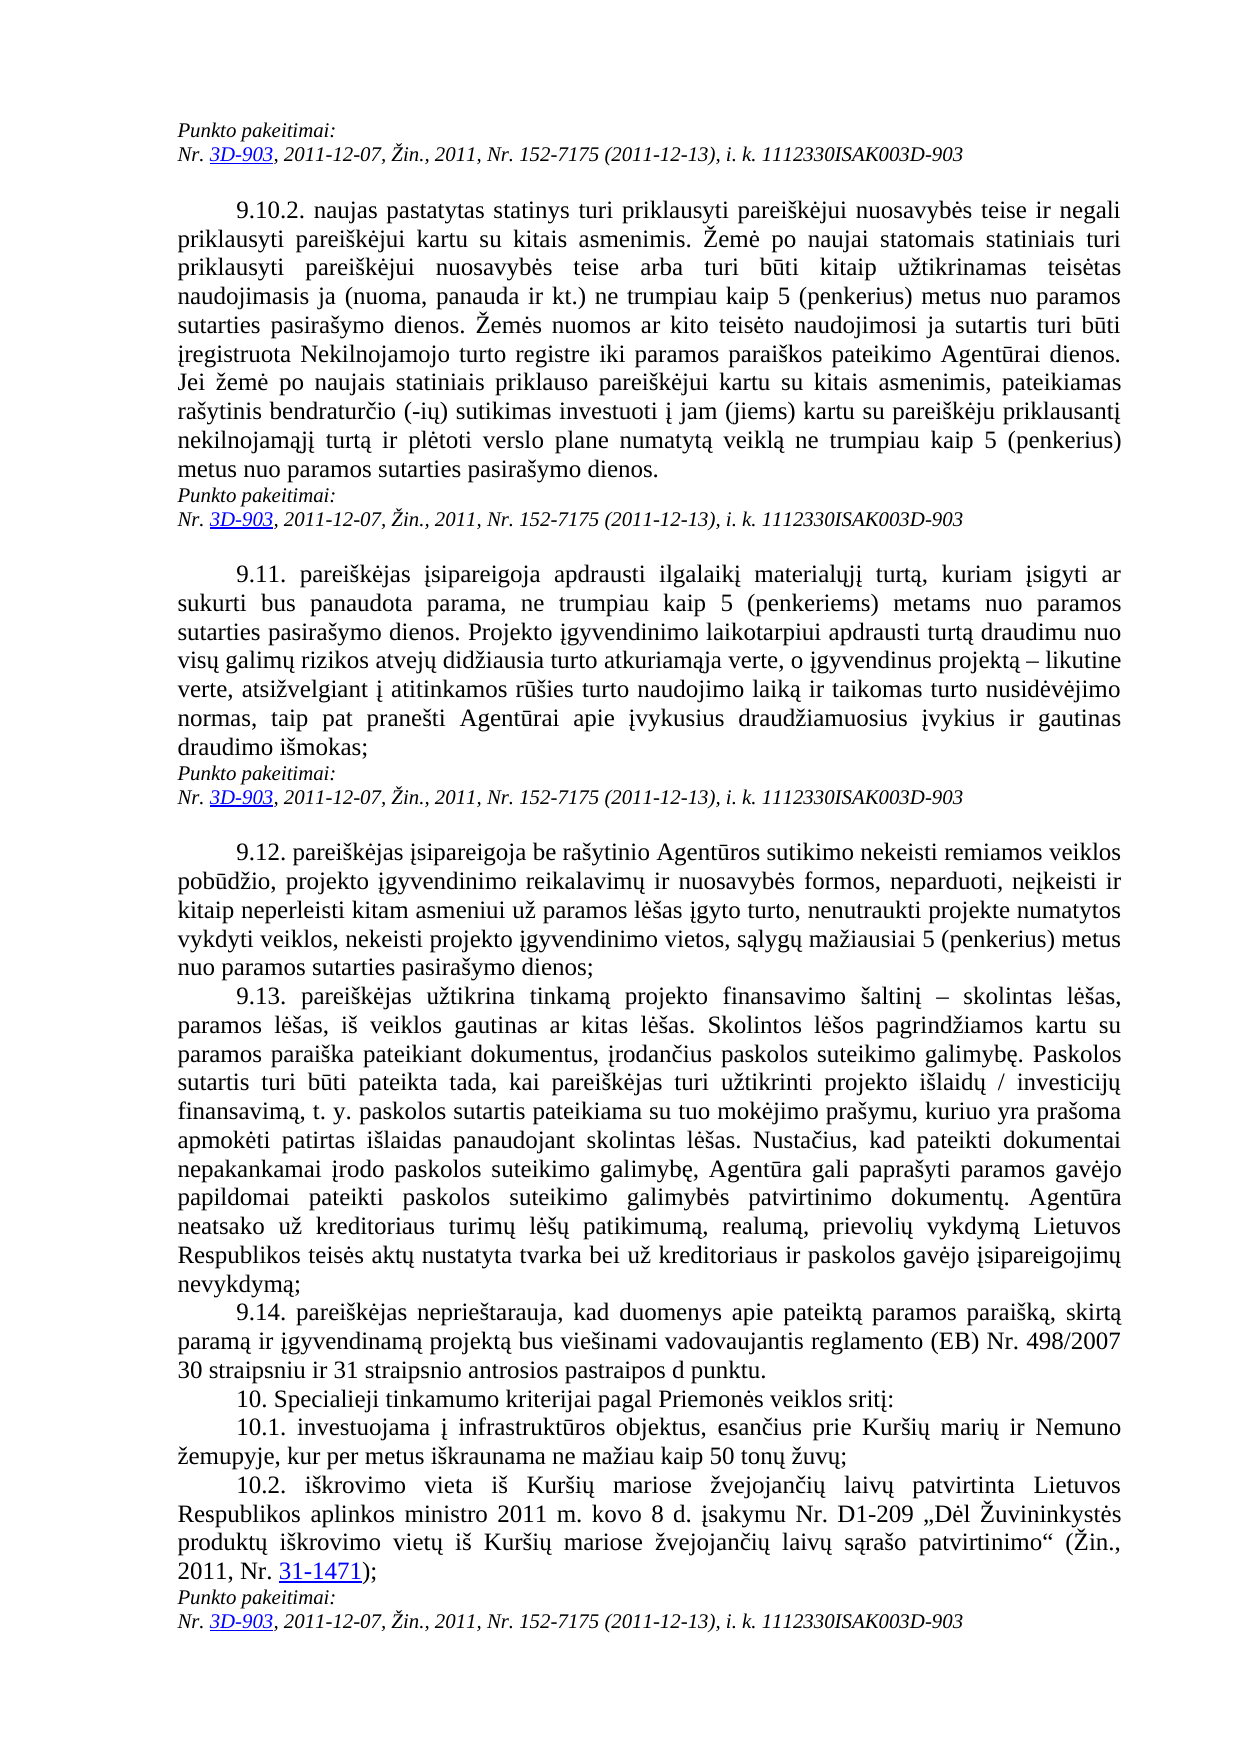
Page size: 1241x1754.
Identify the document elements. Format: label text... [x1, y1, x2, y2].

text Punkto pakeitimai: [177, 761, 1122, 785]
text 10.2. iškrovimo vieta iš Kuršių mariose žvejojančių laivų patvirtinta Lietuvos Respublikos aplinkos ministro 2011 m. kovo 8 d. įsakymu Nr. D1-209 „Dėl Žuvininkystės produktų iškrovimo vietų iš Kuršių mariose žvejojančių laivų sąrašo patvirtinimo“ (Žin., 2011, Nr. 31-1471); [177, 1470, 1122, 1585]
text Nr. 3D-903, 2011-12-07, Žin., 2011, Nr. 152-7175 (2011-12-13), i. k. 1112330ISAK003D-903 [177, 1609, 1122, 1633]
text 10.1. investuojama į infrastruktūros objektus, esančius prie Kuršių marių ir Nemuno žemupyje, kur per metus iškraunama ne mažiau kaip 50 tonų žuvų; [177, 1412, 1122, 1470]
text Nr. 3D-903, 2011-12-07, Žin., 2011, Nr. 152-7175 (2011-12-13), i. k. 1112330ISAK003D-903 [177, 507, 1122, 531]
text Punkto pakeitimai: [177, 1585, 1122, 1609]
text Punkto pakeitimai: [177, 482, 1122, 507]
text 9.13. pareiškėjas užtikrina tinkamą projekto finansavimo šaltinį – skolintas lėšas, paramos lėšas, iš veiklos gautinas ar kitas lėšas. Skolintos lėšos pagrindžiamos kartu su paramos paraiška pateikiant dokumentus, įrodančius paskolos suteikimo galimybę. Paskolos sutartis turi būti pateikta tada, kai pareiškėjas turi užtikrinti projekto išlaidų / investicijų finansavimą, t. y. paskolos sutartis pateikiama su tuo mokėjimo prašymu, kuriuo yra prašoma apmokėti patirtas išlaidas panaudojant skolintas lėšas. Nustačius, kad pateikti dokumentai nepakankamai įrodo paskolos suteikimo galimybę, Agentūra gali paprašyti paramos gavėjo papildomai pateikti paskolos suteikimo galimybės patvirtinimo dokumentų. Agentūra neatsako už kreditoriaus turimų lėšų patikimumą, realumą, prievolių vykdymą Lietuvos Respublikos teisės aktų nustatyta tvarka bei už kreditoriaus ir paskolos gavėjo įsipareigojimų nevykdymą; [177, 981, 1122, 1297]
text 9.12. pareiškėjas įsipareigoja be rašytinio Agentūros sutikimo nekeisti remiamos veiklos pobūdžio, projekto įgyvendinimo reikalavimų ir nuosavybės formos, neparduoti, neįkeisti ir kitaip neperleisti kitam asmeniui už paramos lėšas įgyto turto, nenutraukti projekte numatytos vykdyti veiklos, nekeisti projekto įgyvendinimo vietos, sąlygų mažiausiai 5 (penkerius) metus nuo paramos sutarties pasirašymo dienos; [177, 837, 1122, 981]
text 9.14. pareiškėjas neprieštarauja, kad duomenys apie pateiktą paramos paraišką, skirtą paramą ir įgyvendinamą projektą bus viešinami vadovaujantis reglamento (EB) Nr. 498/2007 30 straipsniu ir 31 straipsnio antrosios pastraipos d punktu. [177, 1297, 1122, 1384]
text 10. Specialieji tinkamumo kriterijai pagal Priemonės veiklos sritį: [177, 1384, 1122, 1412]
text Nr. 3D-903, 2011-12-07, Žin., 2011, Nr. 152-7175 (2011-12-13), i. k. 1112330ISAK003D-903 [177, 142, 1122, 166]
text Punkto pakeitimai: [177, 118, 1122, 142]
text 9.11. pareiškėjas įsipareigoja apdrausti ilgalaikį materialųjį turtą, kuriam įsigyti ar sukurti bus panaudota parama, ne trumpiau kaip 5 (penkeriems) metams nuo paramos sutarties pasirašymo dienos. Projekto įgyvendinimo laikotarpiui apdrausti turtą draudimu nuo visų galimų rizikos atvejų didžiausia turto atkuriamąja verte, o įgyvendinus projektą – likutine verte, atsižvelgiant į atitinkamos rūšies turto naudojimo laiką ir taikomas turto nusidėvėjimo normas, taip pat pranešti Agentūrai apie įvykusius draudžiamuosius įvykius ir gautinas draudimo išmokas; [177, 559, 1122, 761]
text Nr. 3D-903, 2011-12-07, Žin., 2011, Nr. 152-7175 (2011-12-13), i. k. 1112330ISAK003D-903 [177, 785, 1122, 809]
text 9.10.2. naujas pastatytas statinys turi priklausyti pareiškėjui nuosavybės teise ir negali priklausyti pareiškėjui kartu su kitais asmenimis. Žemė po naujai statomais statiniais turi priklausyti pareiškėjui nuosavybės teise arba turi būti kitaip užtikrinamas teisėtas naudojimasis ja (nuoma, panauda ir kt.) ne trumpiau kaip 5 (penkerius) metus nuo paramos sutarties pasirašymo dienos. Žemės nuomos ar kito teisėto naudojimosi ja sutartis turi būti įregistruota Nekilnojamojo turto registre iki paramos paraiškos pateikimo Agentūrai dienos. Jei žemė po naujais statiniais priklauso pareiškėjui kartu su kitais asmenimis, pateikiamas rašytinis bendraturčio (-ių) sutikimas investuoti į jam (jiems) kartu su pareiškėju priklausantį nekilnojamąjį turtą ir plėtoti verslo plane numatytą veiklą ne trumpiau kaip 5 (penkerius) metus nuo paramos sutarties pasirašymo dienos. [177, 195, 1122, 482]
